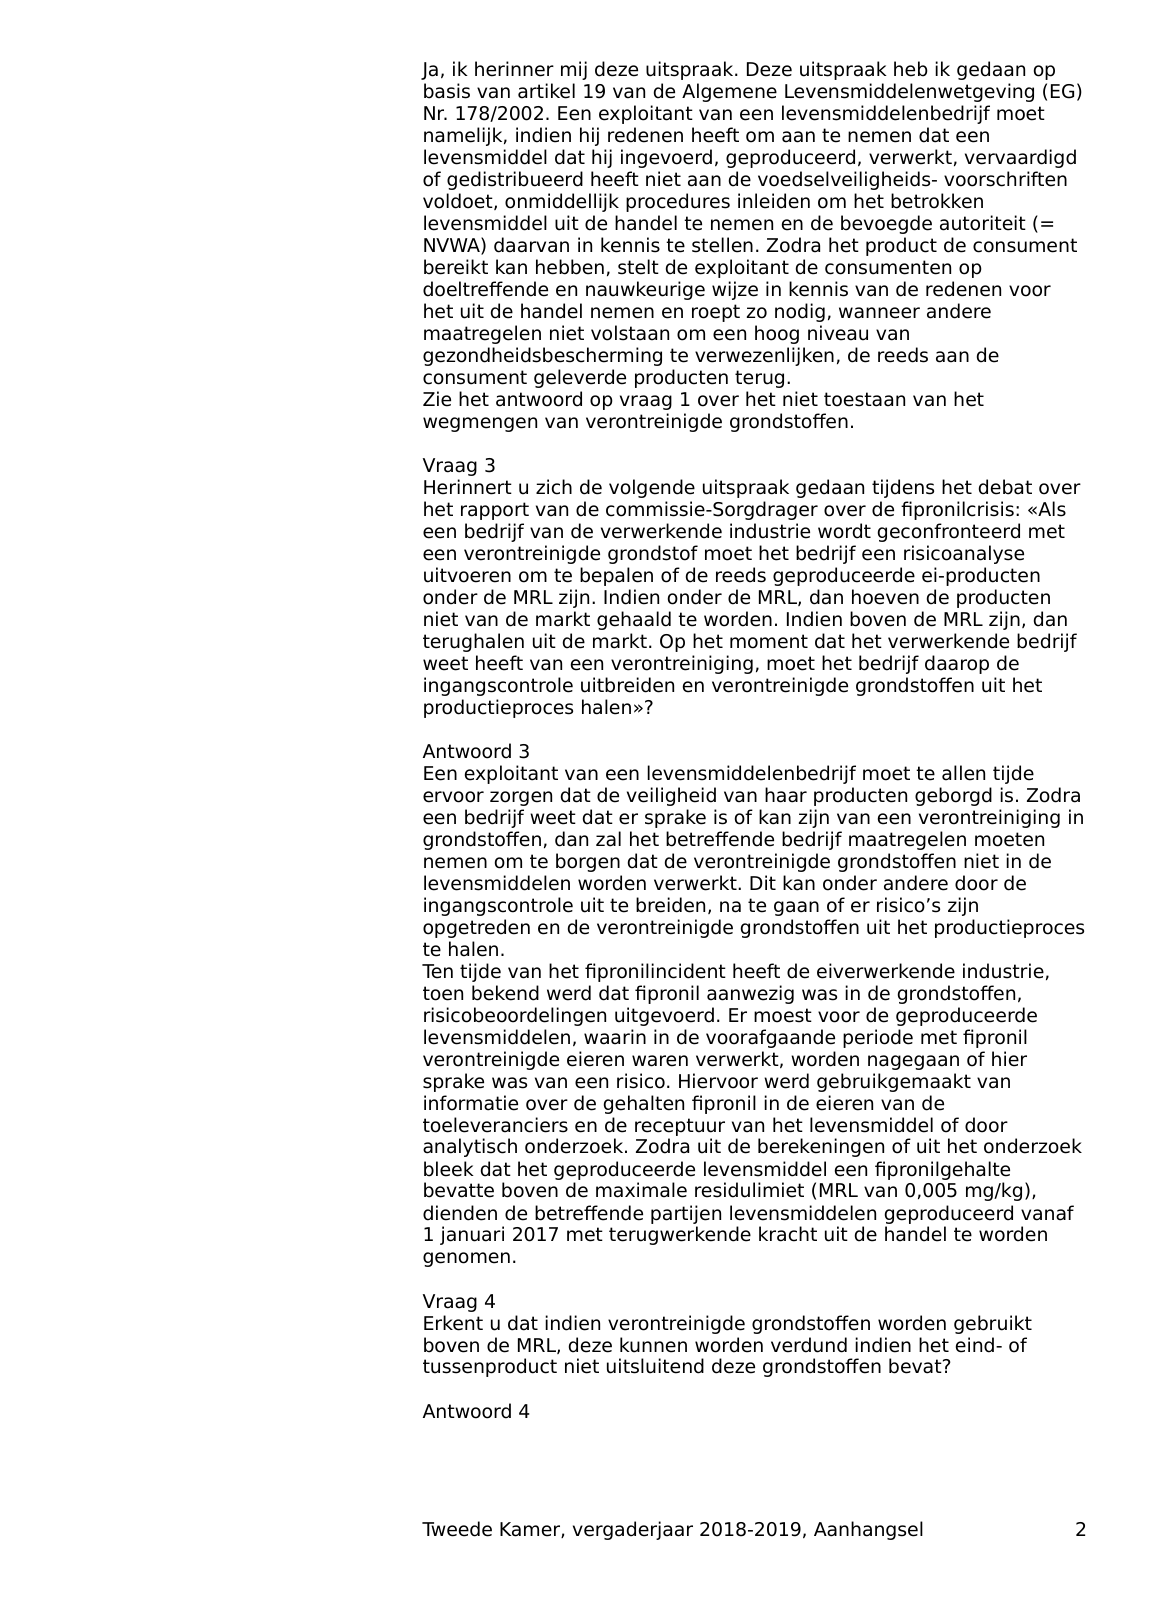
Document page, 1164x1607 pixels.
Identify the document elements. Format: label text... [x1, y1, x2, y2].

text Antwoord 3 [422, 741, 1087, 763]
text Ten tijde van het fipronilincident heeft de eiverwerkende industrie, toen bekend werd dat fipronil aanwezig was in de grondstoffen, risicobeoordelingen uitgevoerd. Er moest voor de geproduceerde levensmiddelen, waarin in de voorafgaande periode met fipronil verontreinigde eieren waren verwerkt, worden nagegaan of hier sprake was van een risico. Hiervoor werd gebruikgemaakt van informatie over de gehalten fipronil in de eieren van de toeleveranciers en de receptuur van het levensmiddel of door analytisch onderzoek. Zodra uit de berekeningen of uit het onderzoek bleek dat het geproduceerde levensmiddel een fipronilgehalte bevatte boven de maximale residulimiet (MRL van 0,005 mg/kg), dienden de betreffende partijen levensmiddelen geproduceerd vanaf 1 januari 2017 met terugwerkende kracht uit de handel te worden genomen. [422, 961, 1087, 1268]
text Herinnert u zich de volgende uitspraak gedaan tijdens het debat over het rapport van de commissie-Sorgdrager over de fipronilcrisis: «Als een bedrijf van de verwerkende industrie wordt geconfronteerd met een verontreinigde grondstof moet het bedrijf een risicoanalyse uitvoeren om te bepalen of de reeds geproduceerde ei-producten onder de MRL zijn. Indien onder de MRL, dan hoeven de producten niet van de markt gehaald te worden. Indien boven de MRL zijn, dan terughalen uit de markt. Op het moment dat het verwerkende bedrijf weet heeft van een verontreiniging, moet het bedrijf daarop de ingangscontrole uitbreiden en verontreinigde grondstoffen uit het productieproces halen»? [422, 477, 1087, 719]
text Antwoord 4 [422, 1401, 1087, 1423]
text Ja, ik herinner mij deze uitspraak. Deze uitspraak heb ik gedaan op basis van artikel 19 van de Algemene Levensmiddelenwetgeving (EG) Nr. 178/2002. Een exploitant van een levensmiddelenbedrijf moet namelijk, indien hij redenen heeft om aan te nemen dat een levensmiddel dat hij ingevoerd, geproduceerd, verwerkt, vervaardigd of gedistribueerd heeft niet aan de voedselveiligheids- voorschriften voldoet, onmiddellijk procedures inleiden om het betrokken levensmiddel uit de handel te nemen en de bevoegde autoriteit (= NVWA) daarvan in kennis te stellen. Zodra het product de consument bereikt kan hebben, stelt de exploitant de consumenten op doeltreffende en nauwkeurige wijze in kennis van de redenen voor het uit de handel nemen en roept zo nodig, wanneer andere maatregelen niet volstaan om een hoog niveau van gezondheidsbescherming te verwezenlijken, de reeds aan de consument geleverde producten terug. [422, 59, 1087, 389]
text Vraag 4 [422, 1291, 1087, 1312]
text Vraag 3 [422, 455, 1087, 477]
text Erkent u dat indien verontreinigde grondstoffen worden gebruikt boven de MRL, deze kunnen worden verdund indien het eind- of tussenproduct niet uitsluitend deze grondstoffen bevat? [422, 1312, 1087, 1378]
text Een exploitant van een levensmiddelenbedrijf moet te allen tijde ervoor zorgen dat de veiligheid van haar producten geborgd is. Zodra een bedrijf weet dat er sprake is of kan zijn van een verontreiniging in grondstoffen, dan zal het betreffende bedrijf maatregelen moeten nemen om te borgen dat de verontreinigde grondstoffen niet in de levensmiddelen worden verwerkt. Dit kan onder andere door de ingangscontrole uit te breiden, na te gaan of er risico’s zijn opgetreden en de verontreinigde grondstoffen uit het productieproces te halen. [422, 763, 1087, 961]
text Zie het antwoord op vraag 1 over het niet toestaan van het wegmengen van verontreinigde grondstoffen. [422, 389, 1087, 433]
